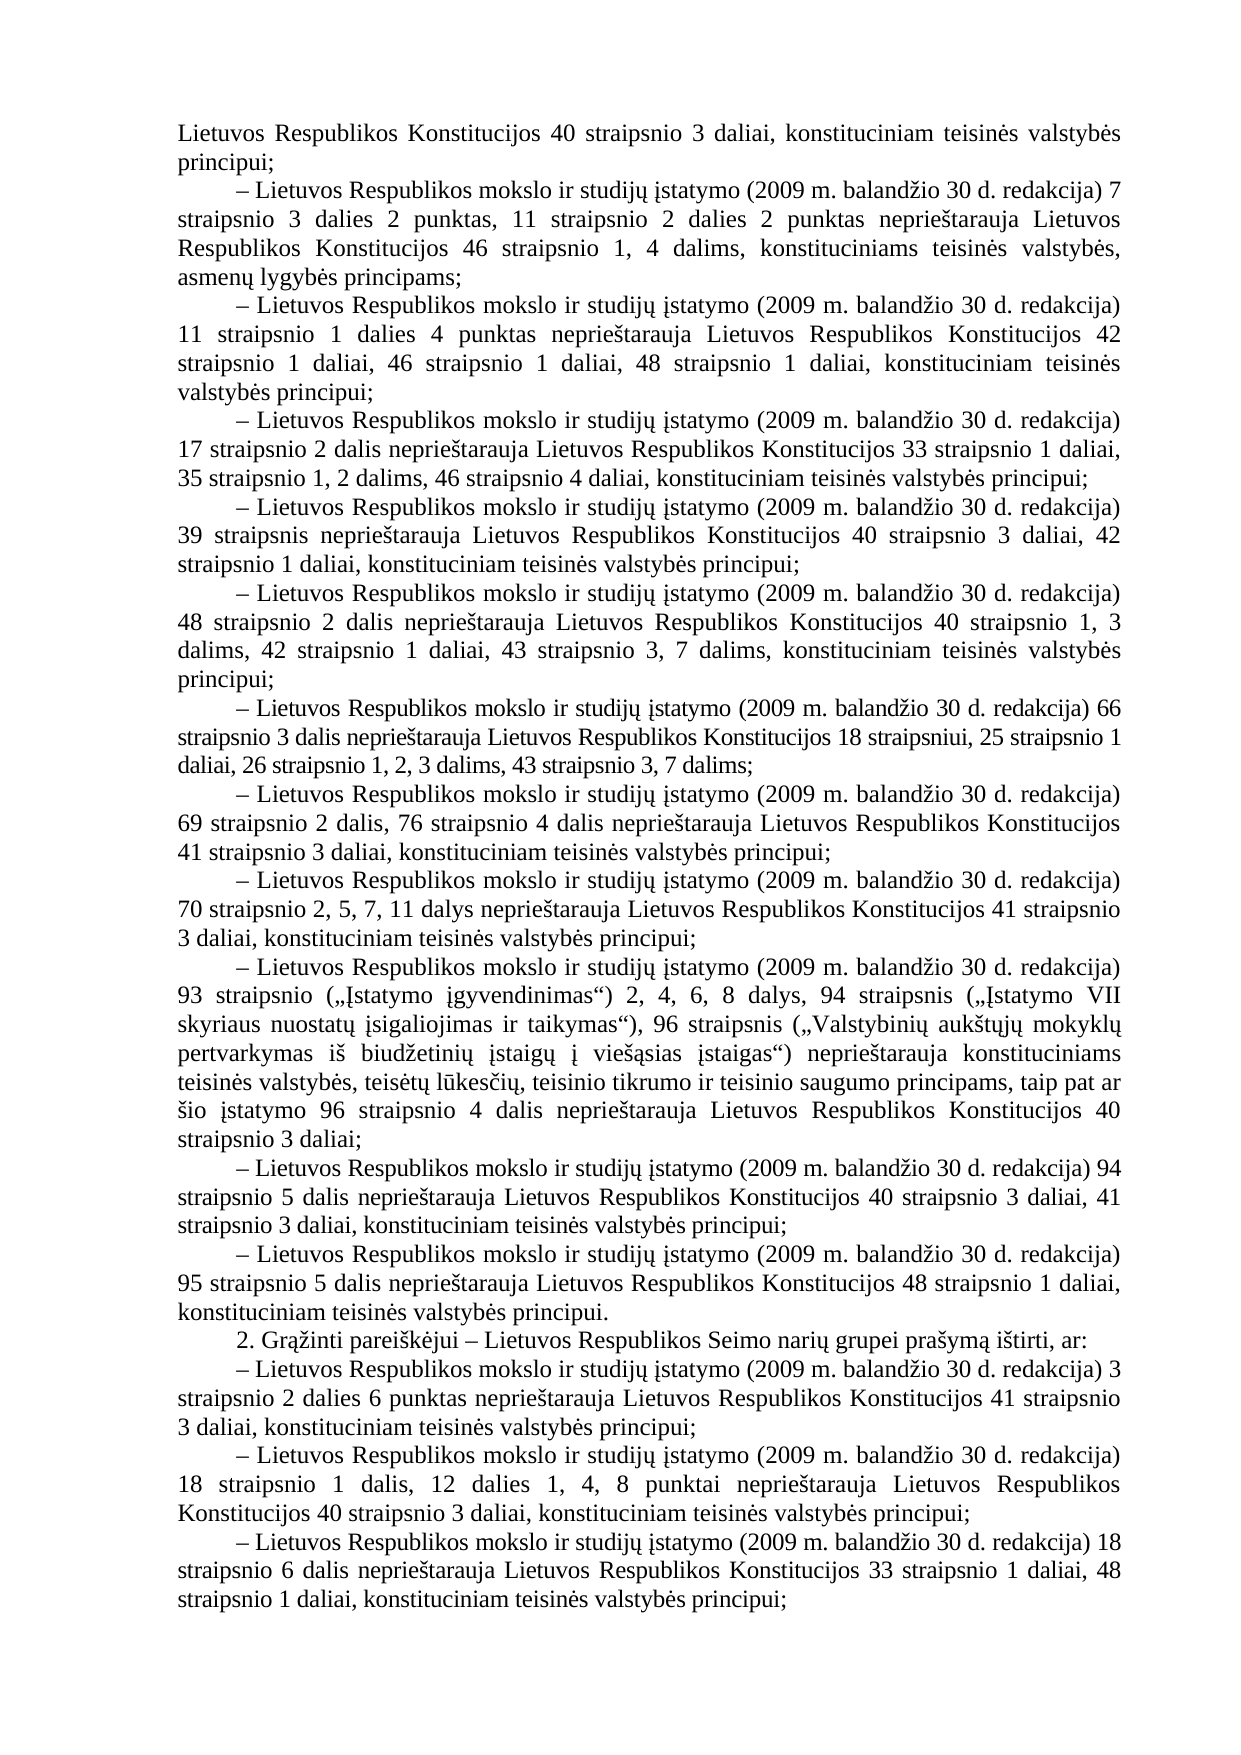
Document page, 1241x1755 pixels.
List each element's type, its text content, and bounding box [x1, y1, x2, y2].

text – Lietuvos Respublikos mokslo ir studijų įstatymo (2009 m. balandžio 30 d. redakcija) 3 straipsnio 2 dalies 6 punktas neprieštarauja Lietuvos Respublikos Konstitucijos 41 straipsnio 3 daliai, konstituciniam teisinės valstybės principui; [177, 1354, 1122, 1441]
text – Lietuvos Respublikos mokslo ir studijų įstatymo (2009 m. balandžio 30 d. redakcija) 93 straipsnio („Įstatymo įgyvendinimas“) 2, 4, 6, 8 dalys, 94 straipsnis („Įstatymo VII skyriaus nuostatų įsigaliojimas ir taikymas“), 96 straipsnis („Valstybinių aukštųjų mokyklų pertvarkymas iš biudžetinių įstaigų į viešąsias įstaigas“) neprieštarauja konstituciniams teisinės valstybės, teisėtų lūkesčių, teisinio tikrumo ir teisinio saugumo principams, taip pat ar šio įstatymo 96 straipsnio 4 dalis neprieštarauja Lietuvos Respublikos Konstitucijos 40 straipsnio 3 daliai; [177, 952, 1122, 1153]
text – Lietuvos Respublikos mokslo ir studijų įstatymo (2009 m. balandžio 30 d. redakcija) 17 straipsnio 2 dalis neprieštarauja Lietuvos Respublikos Konstitucijos 33 straipsnio 1 daliai, 35 straipsnio 1, 2 dalims, 46 straipsnio 4 daliai, konstituciniam teisinės valstybės principui; [177, 406, 1122, 492]
text – Lietuvos Respublikos mokslo ir studijų įstatymo (2009 m. balandžio 30 d. redakcija) 39 straipsnis neprieštarauja Lietuvos Respublikos Konstitucijos 40 straipsnio 3 daliai, 42 straipsnio 1 daliai, konstituciniam teisinės valstybės principui; [177, 492, 1122, 578]
text – Lietuvos Respublikos mokslo ir studijų įstatymo (2009 m. balandžio 30 d. redakcija) 7 straipsnio 3 dalies 2 punktas, 11 straipsnio 2 dalies 2 punktas neprieštarauja Lietuvos Respublikos Konstitucijos 46 straipsnio 1, 4 dalims, konstituciniams teisinės valstybės, asmenų lygybės principams; [177, 176, 1122, 291]
text – Lietuvos Respublikos mokslo ir studijų įstatymo (2009 m. balandžio 30 d. redakcija) 48 straipsnio 2 dalis neprieštarauja Lietuvos Respublikos Konstitucijos 40 straipsnio 1, 3 dalims, 42 straipsnio 1 daliai, 43 straipsnio 3, 7 dalims, konstituciniam teisinės valstybės principui; [177, 578, 1122, 693]
text – Lietuvos Respublikos mokslo ir studijų įstatymo (2009 m. balandžio 30 d. redakcija) 95 straipsnio 5 dalis neprieštarauja Lietuvos Respublikos Konstitucijos 48 straipsnio 1 daliai, konstituciniam teisinės valstybės principui. [177, 1239, 1122, 1326]
text – Lietuvos Respublikos mokslo ir studijų įstatymo (2009 m. balandžio 30 d. redakcija) 66 straipsnio 3 dalis neprieštarauja Lietuvos Respublikos Konstitucijos 18 straipsniui, 25 straipsnio 1 daliai, 26 straipsnio 1, 2, 3 dalims, 43 straipsnio 3, 7 dalims; [177, 693, 1122, 779]
text – Lietuvos Respublikos mokslo ir studijų įstatymo (2009 m. balandžio 30 d. redakcija) 69 straipsnio 2 dalis, 76 straipsnio 4 dalis neprieštarauja Lietuvos Respublikos Konstitucijos 41 straipsnio 3 daliai, konstituciniam teisinės valstybės principui; [177, 779, 1122, 866]
text – Lietuvos Respublikos mokslo ir studijų įstatymo (2009 m. balandžio 30 d. redakcija) 18 straipsnio 6 dalis neprieštarauja Lietuvos Respublikos Konstitucijos 33 straipsnio 1 daliai, 48 straipsnio 1 daliai, konstituciniam teisinės valstybės principui; [177, 1527, 1122, 1613]
text – Lietuvos Respublikos mokslo ir studijų įstatymo (2009 m. balandžio 30 d. redakcija) 70 straipsnio 2, 5, 7, 11 dalys neprieštarauja Lietuvos Respublikos Konstitucijos 41 straipsnio 3 daliai, konstituciniam teisinės valstybės principui; [177, 866, 1122, 952]
text – Lietuvos Respublikos mokslo ir studijų įstatymo (2009 m. balandžio 30 d. redakcija) 11 straipsnio 1 dalies 4 punktas neprieštarauja Lietuvos Respublikos Konstitucijos 42 straipsnio 1 daliai, 46 straipsnio 1 daliai, 48 straipsnio 1 daliai, konstituciniam teisinės valstybės principui; [177, 291, 1122, 406]
text Lietuvos Respublikos Konstitucijos 40 straipsnio 3 daliai, konstituciniam teisinės valstybės principui; [177, 118, 1122, 176]
text – Lietuvos Respublikos mokslo ir studijų įstatymo (2009 m. balandžio 30 d. redakcija) 94 straipsnio 5 dalis neprieštarauja Lietuvos Respublikos Konstitucijos 40 straipsnio 3 daliai, 41 straipsnio 3 daliai, konstituciniam teisinės valstybės principui; [177, 1153, 1122, 1239]
text – Lietuvos Respublikos mokslo ir studijų įstatymo (2009 m. balandžio 30 d. redakcija) 18 straipsnio 1 dalis, 12 dalies 1, 4, 8 punktai neprieštarauja Lietuvos Respublikos Konstitucijos 40 straipsnio 3 daliai, konstituciniam teisinės valstybės principui; [177, 1441, 1122, 1527]
text 2. Grąžinti pareiškėjui – Lietuvos Respublikos Seimo narių grupei prašymą ištirti, ar: [177, 1326, 1122, 1354]
